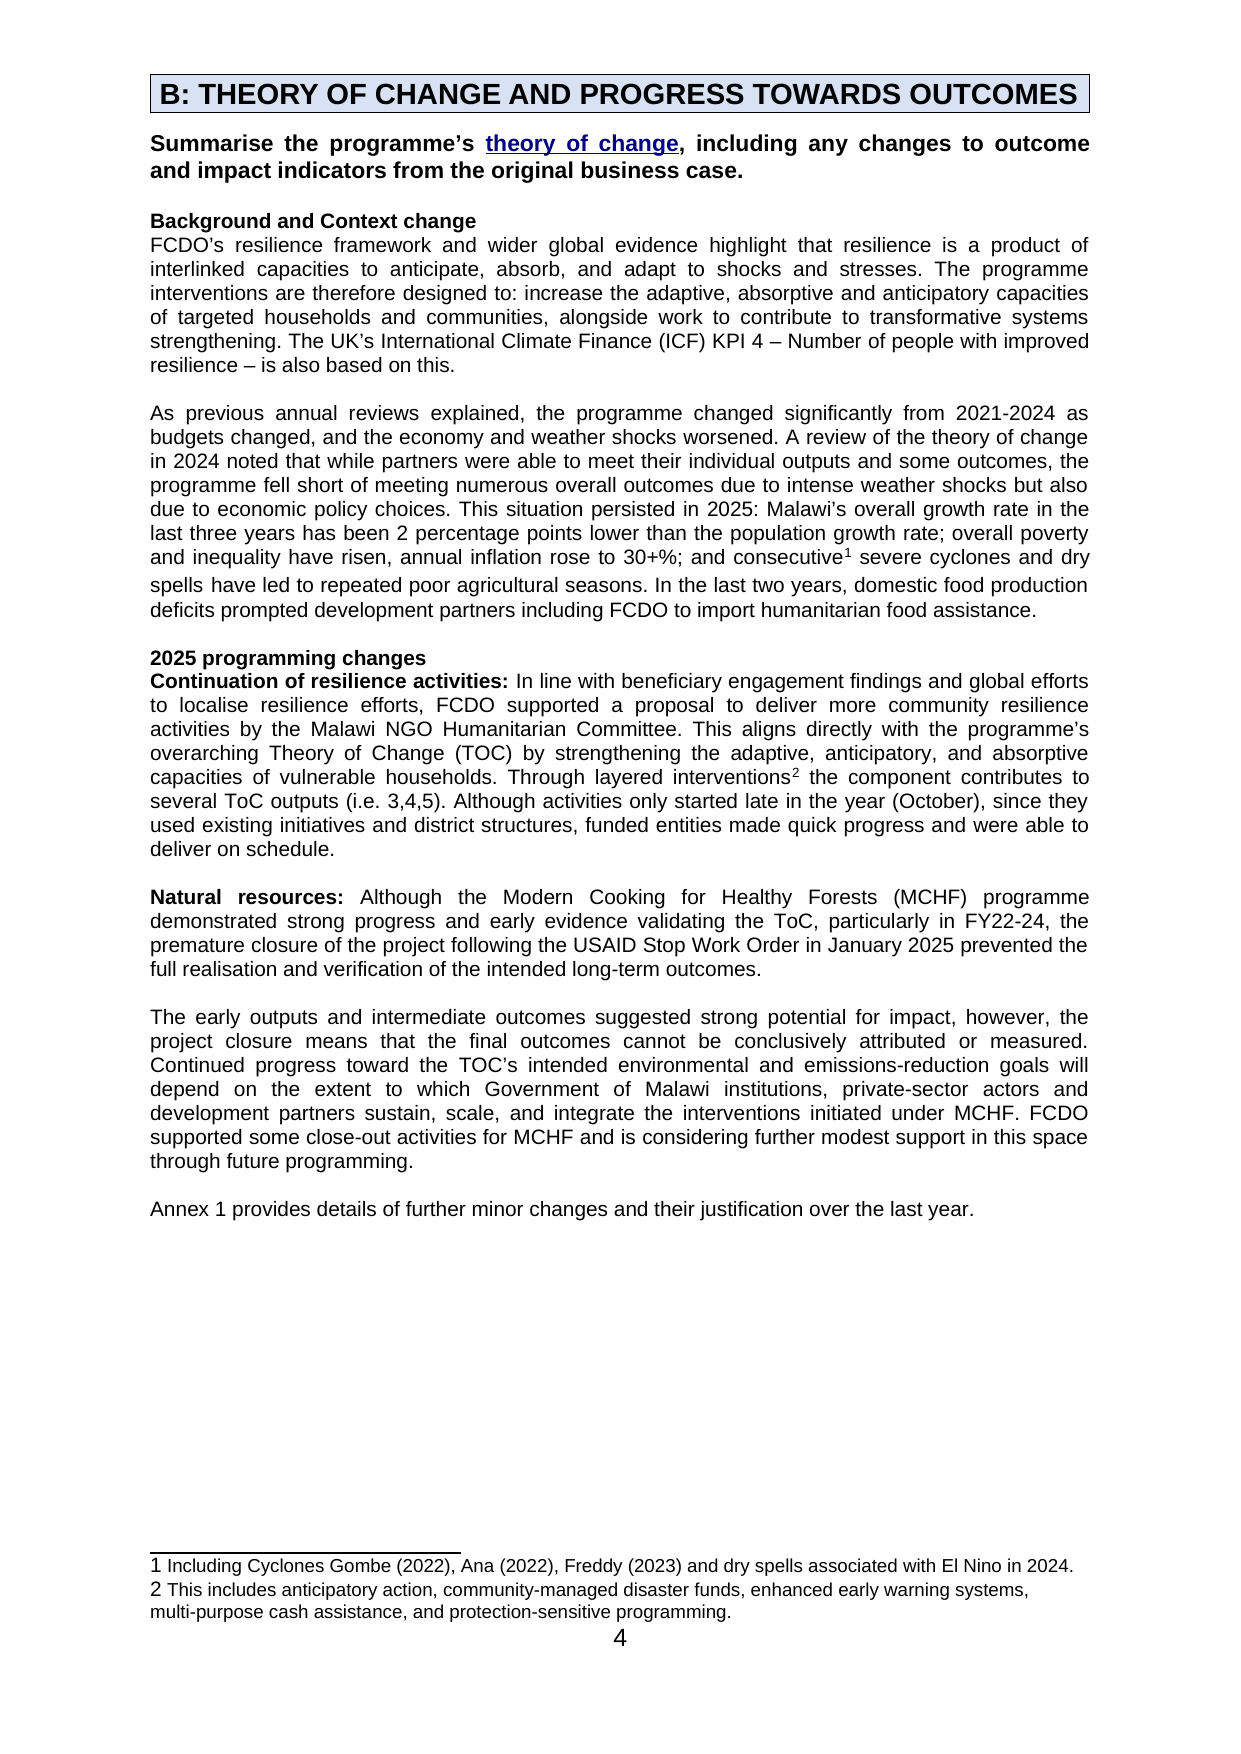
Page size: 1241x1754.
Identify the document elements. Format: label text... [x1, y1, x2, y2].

text The early outputs and intermediate outcomes suggested strong potential for impact, however, the project closure means that the final outcomes cannot be conclusively attributed or measured. Continued progress toward the TOC’s intended environmental and emissions-reduction goals will depend on the extent to which Government of Malawi institutions, private-sector actors and development partners sustain, scale, and integrate the interventions initiated under MCHF. FCDO supported some close-out activities for MCHF and is considering further modest support in this space through future programming. [150, 1005, 1090, 1172]
text Including Cyclones Gombe (2022), Ana (2022), Freddy (2023) and dry spells associated with El Nino in 2024. [150, 1553, 1090, 1577]
text This includes anticipatory action, community-managed disaster funds, enhanced early warning systems, multi‑purpose cash assistance, and protection-sensitive programming. [150, 1577, 1090, 1623]
subtitle B: THEORY OF CHANGE AND PROGRESS TOWARDS OUTCOMES [151, 75, 1089, 112]
text Summarise the programme’s theory of change, including any changes to outcome and impact indicators from the original business case. [150, 130, 1090, 183]
text Continuation of resilience activities: In line with beneficiary engagement findings and global efforts to localise resilience efforts, FCDO supported a proposal to deliver more community resilience activities by the Malawi NGO Humanitarian Committee. This aligns directly with the programme’s overarching Theory of Change (TOC) by strengthening the adaptive, anticipatory, and absorptive capacities of vulnerable households. Through layered interventions the component contributes to several ToC outputs (i.e. 3,4,5). Although activities only started late in the year (October), since they used existing initiatives and district structures, funded entities made quick progress and were able to deliver on schedule. [150, 669, 1090, 861]
text Natural resources: Although the Modern Cooking for Healthy Forests (MCHF) programme demonstrated strong progress and early evidence validating the ToC, particularly in FY22-24, the premature closure of the project following the USAID Stop Work Order in January 2025 prevented the full realisation and verification of the intended long-term outcomes. [150, 885, 1090, 981]
text FCDO’s resilience framework and wider global evidence highlight that resilience is a product of interlinked capacities to anticipate, absorb, and adapt to shocks and stresses. The programme interventions are therefore designed to: increase the adaptive, absorptive and anticipatory capacities of targeted households and communities, alongside work to contribute to transformative systems strengthening. The UK’s International Climate Finance (ICF) KPI 4 – Number of people with improved resilience – is also based on this. [150, 233, 1090, 377]
text Annex 1 provides details of further minor changes and their justification over the last year. [150, 1196, 1090, 1220]
text As previous annual reviews explained, the programme changed significantly from 2021-2024 as budgets changed, and the economy and weather shocks worsened. A review of the theory of change in 2024 noted that while partners were able to meet their individual outputs and some outcomes, the programme fell short of meeting numerous overall outcomes due to intense weather shocks but also due to economic policy choices. This situation persisted in 2025: Malawi’s overall growth rate in the last three years has been 2 percentage points lower than the population growth rate; overall poverty and inequality have risen, annual inflation rose to 30+%; and consecutive severe cyclones and dry spells have led to repeated poor agricultural seasons. In the last two years, domestic food production deficits prompted development partners including FCDO to import humanitarian food assistance. [150, 401, 1090, 621]
text 2025 programming changes [150, 645, 1090, 669]
text Background and Context change [150, 209, 1090, 233]
